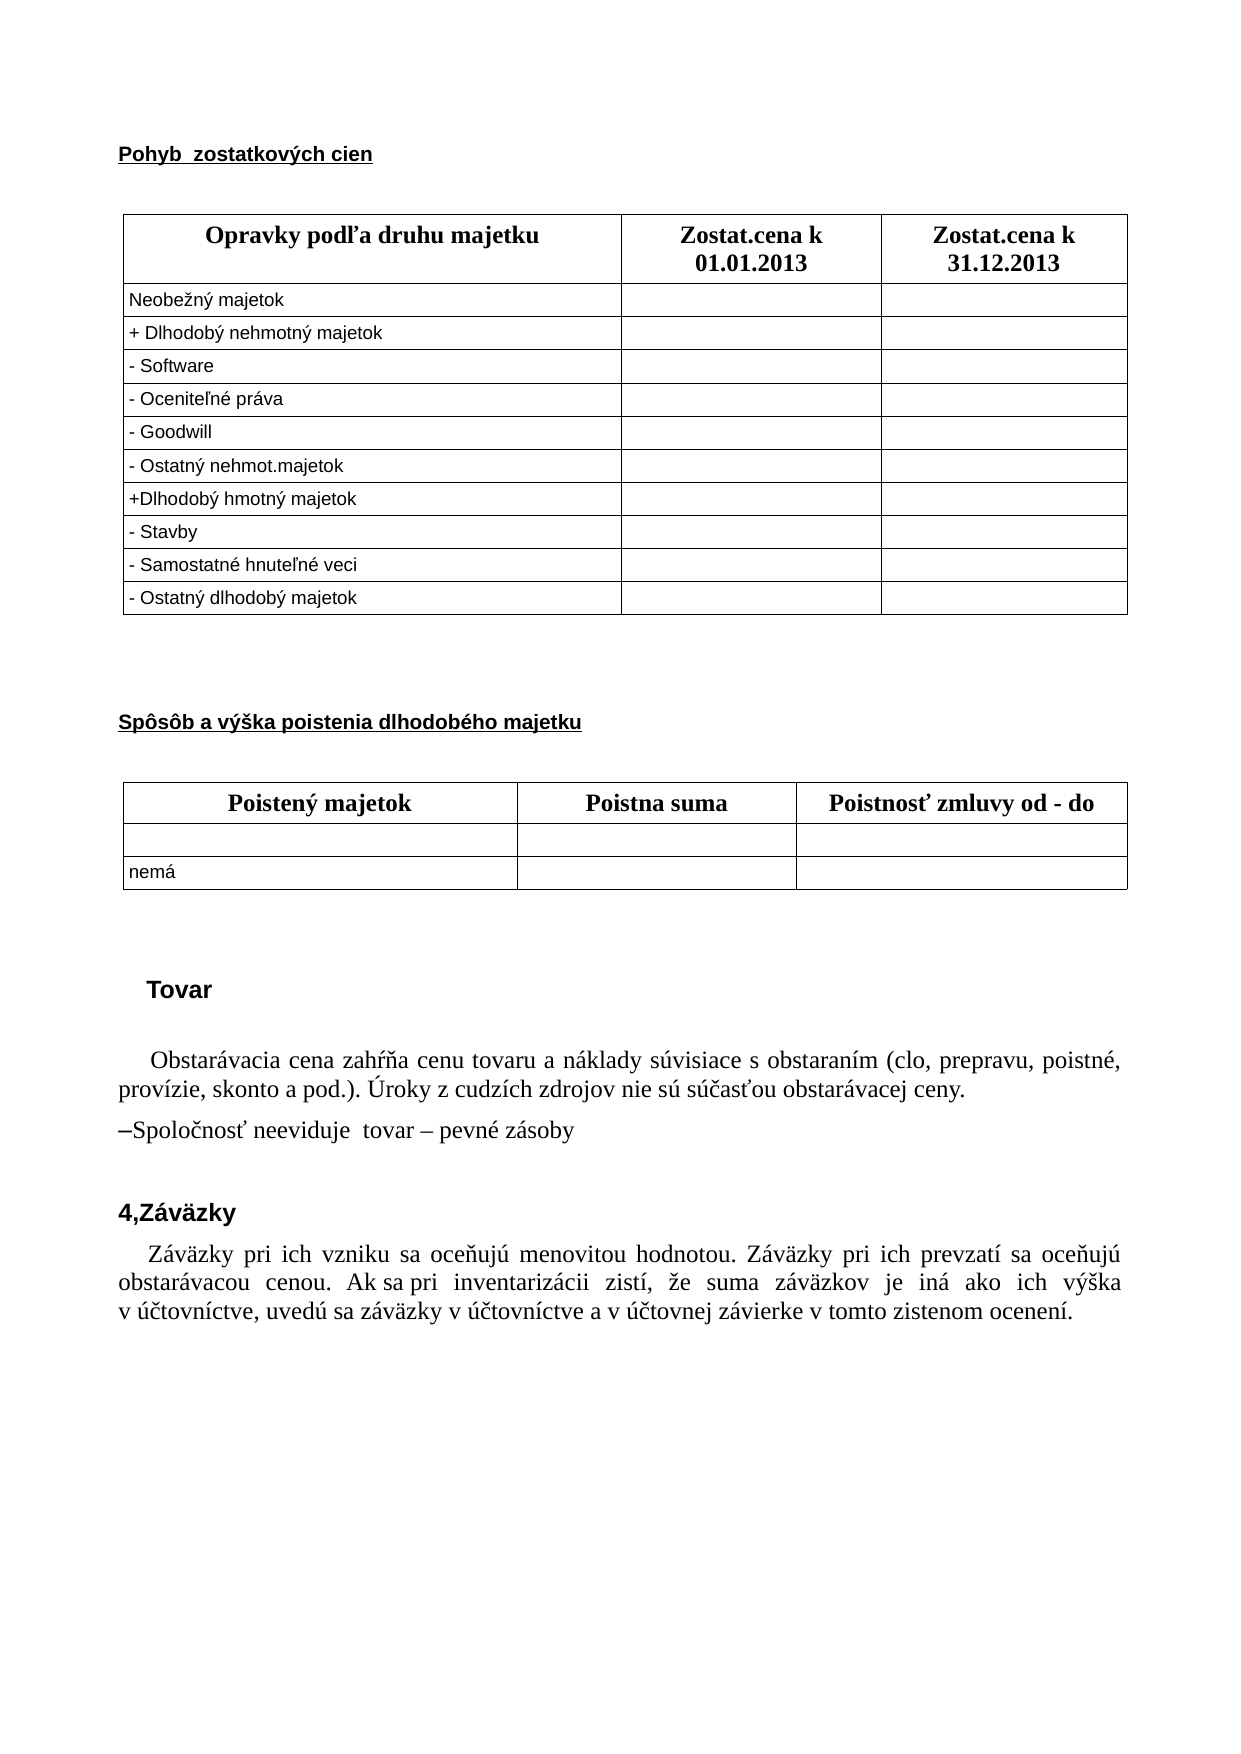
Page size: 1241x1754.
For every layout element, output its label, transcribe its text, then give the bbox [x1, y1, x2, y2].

table_cell [882, 450, 1127, 482]
table_header Opravky podľa druhu majetku [124, 215, 621, 283]
table_cell [622, 483, 881, 515]
table_cell [797, 824, 1127, 856]
table_cell - Goodwill [124, 417, 621, 449]
table_header Zostat.cena k 31.12.2013 [882, 215, 1127, 283]
table_cell [622, 582, 881, 614]
table_cell [622, 350, 881, 382]
table_cell [882, 350, 1127, 382]
table_cell [622, 516, 881, 548]
text Záväzky pri ich vzniku sa oceňujú menovitou hodnotou. Záväzky pri ich prevzatí sa oceňujú obstarávacou cenou. Ak sa pri inventarizácii zistí, že suma záväzkov je iná ako ich výška v účtovníctve, uvedú sa záväzky v účtovníctve a v účtovnej závierke v tomto zistenom ocenení. [118, 1239, 1122, 1325]
table_cell +Dlhodobý hmotný majetok [124, 483, 621, 515]
table_cell [518, 824, 796, 856]
text Pohyb zostatkových cien [118, 142, 1122, 166]
text Spôsôb a výška poistenia dlhodobého majetku [118, 710, 1122, 734]
table_cell - Ostatný dlhodobý majetok [124, 582, 621, 614]
list Spoločnosť neeviduje tovar – pevné zásoby [118, 1115, 1122, 1144]
table_cell [797, 857, 1127, 889]
text 4,Záväzky [118, 1197, 1122, 1226]
table_header Poistený majetok [124, 783, 517, 822]
table_cell - Samostatné hnuteľné veci [124, 549, 621, 581]
table_cell [882, 582, 1127, 614]
table_cell - Ostatný nehmot.majetok [124, 450, 621, 482]
table_cell + Dlhodobý nehmotný majetok [124, 317, 621, 349]
table_header Zostat.cena k 01.01.2013 [622, 215, 881, 283]
table_cell [622, 317, 881, 349]
table_cell [882, 284, 1127, 316]
table_cell [124, 824, 517, 856]
table_cell [622, 384, 881, 416]
table_cell [882, 483, 1127, 515]
table_cell [622, 549, 881, 581]
table_cell [518, 857, 796, 889]
text Obstarávacia cena zahŕňa cenu tovaru a náklady súvisiace s obstaraním (clo, prepravu, poistné, provízie, skonto a pod.). Úroky z cudzích zdrojov nie sú súčasťou obstarávacej ceny. [118, 1045, 1122, 1102]
table_cell - Stavby [124, 516, 621, 548]
table_cell [882, 417, 1127, 449]
table_cell [882, 549, 1127, 581]
text Tovar [118, 975, 1122, 1004]
table_cell [622, 284, 881, 316]
table_cell Neobežný majetok [124, 284, 621, 316]
table_cell [622, 417, 881, 449]
table_cell - Software [124, 350, 621, 382]
table_cell [882, 516, 1127, 548]
table_cell [882, 384, 1127, 416]
table_header Poistnosť zmluvy od - do [797, 783, 1127, 822]
table_cell [622, 450, 881, 482]
table_cell - Oceniteľné práva [124, 384, 621, 416]
table_cell [882, 317, 1127, 349]
table_cell nemá [124, 857, 517, 889]
table_header Poistna suma [518, 783, 796, 822]
